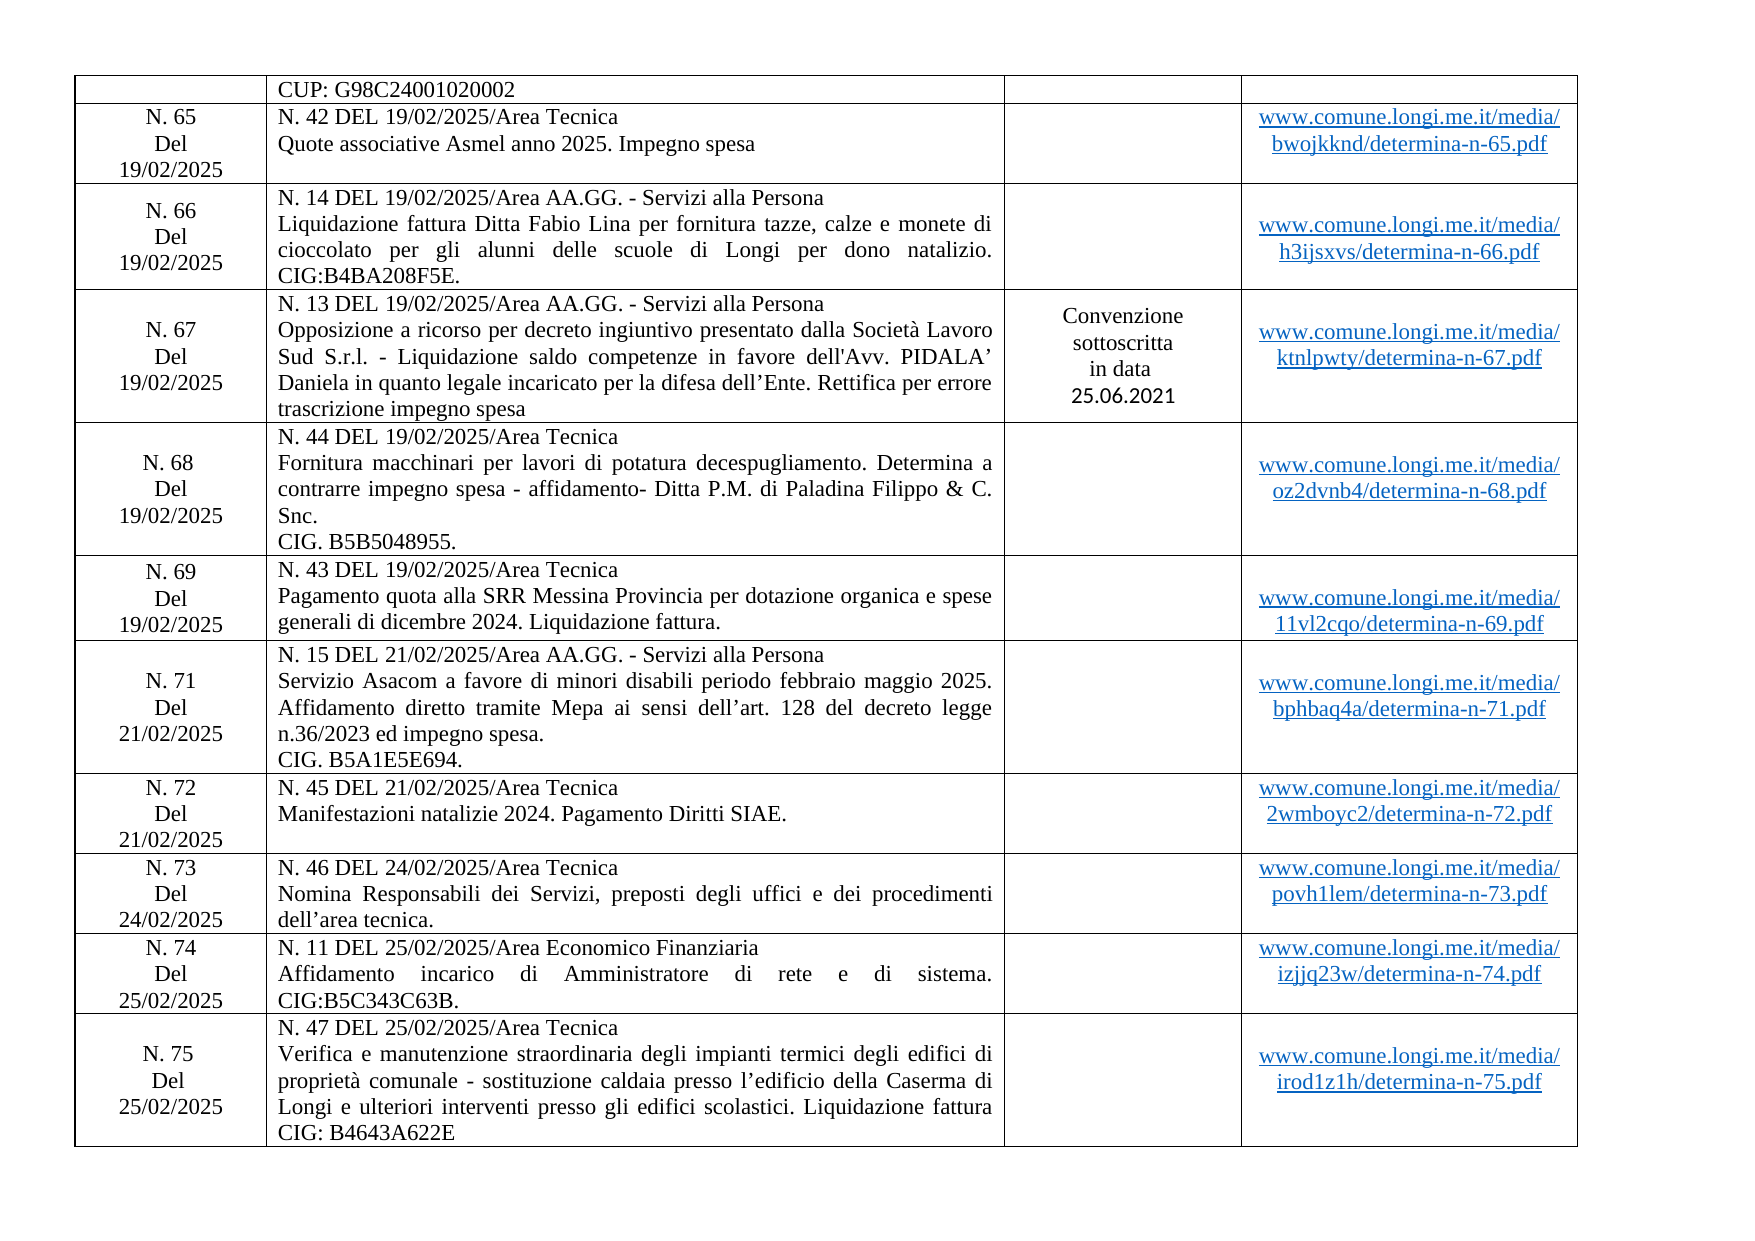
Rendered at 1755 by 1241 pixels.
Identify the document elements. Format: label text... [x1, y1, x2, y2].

table_cell www.comune.longi.me.it/media/ktnlpwty/determina-n-67.pdf [1242, 290, 1577, 422]
table_cell N. 47 DEL 25/02/2025/Area Tecnica Verifica e manutenzione straordinaria degli impianti termici degli edifici di proprietà comunale - sostituzione caldaia presso l’edificio della Caserma di Longi e ulteriori interventi presso gli edifici scolastici. Liquidazione fattura CIG: B4643A622E [267, 1014, 1004, 1146]
table_cell N. 13 DEL 19/02/2025/Area AA.GG. - Servizi alla Persona Opposizione a ricorso per decreto ingiuntivo presentato dalla Società Lavoro Sud S.r.l. - Liquidazione saldo competenze in favore dell'Avv. PIDALA’ Daniela in quanto legale incaricato per la difesa dell’Ente. Rettifica per errore trascrizione impegno spesa [267, 290, 1004, 422]
table_cell [1005, 184, 1241, 289]
table_cell www.comune.longi.me.it/media/h3ijsxvs/determina-n-66.pdf [1242, 184, 1577, 289]
table_cell www.comune.longi.me.it/media/bwojkknd/determina-n-65.pdf [1242, 104, 1577, 182]
table_cell [1005, 104, 1241, 182]
table_cell [1005, 641, 1241, 773]
table_cell N. 11 DEL 25/02/2025/Area Economico Finanziaria Affidamento incarico di Amministratore di rete e di sistema. CIG:B5C343C63B. [267, 934, 1004, 1013]
table_cell N. 45 DEL 21/02/2025/Area Tecnica Manifestazioni natalizie 2024. Pagamento Diritti SIAE. [267, 774, 1004, 853]
table_cell [1005, 934, 1241, 1013]
table_cell N. 68 Del 19/02/2025 [76, 423, 266, 554]
table_cell N. 15 DEL 21/02/2025/Area AA.GG. - Servizi alla Persona Servizio Asacom a favore di minori disabili periodo febbraio maggio 2025. Affidamento diretto tramite Mepa ai sensi dell’art. 128 del decreto legge n.36/2023 ed impegno spesa. CIG. B5A1E5E694. [267, 641, 1004, 773]
table_cell N. 44 DEL 19/02/2025/Area Tecnica Fornitura macchinari per lavori di potatura decespugliamento. Determina a contrarre impegno spesa - affidamento- Ditta P.M. di Paladina Filippo & C. Snc. CIG. B5B5048955. [267, 423, 1004, 554]
table_cell [1005, 854, 1241, 933]
table_cell [76, 76, 266, 102]
table_cell N. 71 Del 21/02/2025 [76, 641, 266, 773]
table_cell www.comune.longi.me.it/media/2wmboyc2/determina-n-72.pdf [1242, 774, 1577, 853]
table_cell www.comune.longi.me.it/media/povh1lem/determina-n-73.pdf [1242, 854, 1577, 933]
table_cell N. 46 DEL 24/02/2025/Area Tecnica Nomina Responsabili dei Servizi, preposti degli uffici e dei procedimenti dell’area tecnica. [267, 854, 1004, 933]
table_cell [1005, 1014, 1241, 1146]
table_cell N. 67 Del 19/02/2025 [76, 290, 266, 422]
table_cell CUP: G98C24001020002 [267, 76, 1004, 102]
table_cell www.comune.longi.me.it/media/11vl2cqo/determina-n-69.pdf [1242, 556, 1577, 640]
table_cell Convenzione sottoscritta in data 25.06.2021 [1005, 290, 1241, 422]
table_cell [1242, 76, 1577, 102]
table_cell N. 14 DEL 19/02/2025/Area AA.GG. - Servizi alla Persona Liquidazione fattura Ditta Fabio Lina per fornitura tazze, calze e monete di cioccolato per gli alunni delle scuole di Longi per dono natalizio. CIG:B4BA208F5E. [267, 184, 1004, 289]
table_cell N. 72 Del 21/02/2025 [76, 774, 266, 853]
table_cell www.comune.longi.me.it/media/bphbaq4a/determina-n-71.pdf [1242, 641, 1577, 773]
table_cell N. 65 Del 19/02/2025 [76, 104, 266, 182]
table_cell N. 66 Del 19/02/2025 [76, 184, 266, 289]
table_cell N. 73 Del 24/02/2025 [76, 854, 266, 933]
table_cell www.comune.longi.me.it/media/irod1z1h/determina-n-75.pdf [1242, 1014, 1577, 1146]
table_cell N. 74 Del 25/02/2025 [76, 934, 266, 1013]
table_cell [1005, 76, 1241, 102]
table_cell N. 69 Del 19/02/2025 [76, 556, 266, 640]
table_cell N. 43 DEL 19/02/2025/Area Tecnica Pagamento quota alla SRR Messina Provincia per dotazione organica e spese generali di dicembre 2024. Liquidazione fattura. [267, 556, 1004, 640]
table_cell [1005, 774, 1241, 853]
table_cell www.comune.longi.me.it/media/izjjq23w/determina-n-74.pdf [1242, 934, 1577, 1013]
table_cell N. 42 DEL 19/02/2025/Area Tecnica Quote associative Asmel anno 2025. Impegno spesa [267, 104, 1004, 182]
table_cell www.comune.longi.me.it/media/oz2dvnb4/determina-n-68.pdf [1242, 423, 1577, 554]
table_cell [1005, 423, 1241, 554]
table_cell N. 75 Del 25/02/2025 [76, 1014, 266, 1146]
table_cell [1005, 556, 1241, 640]
